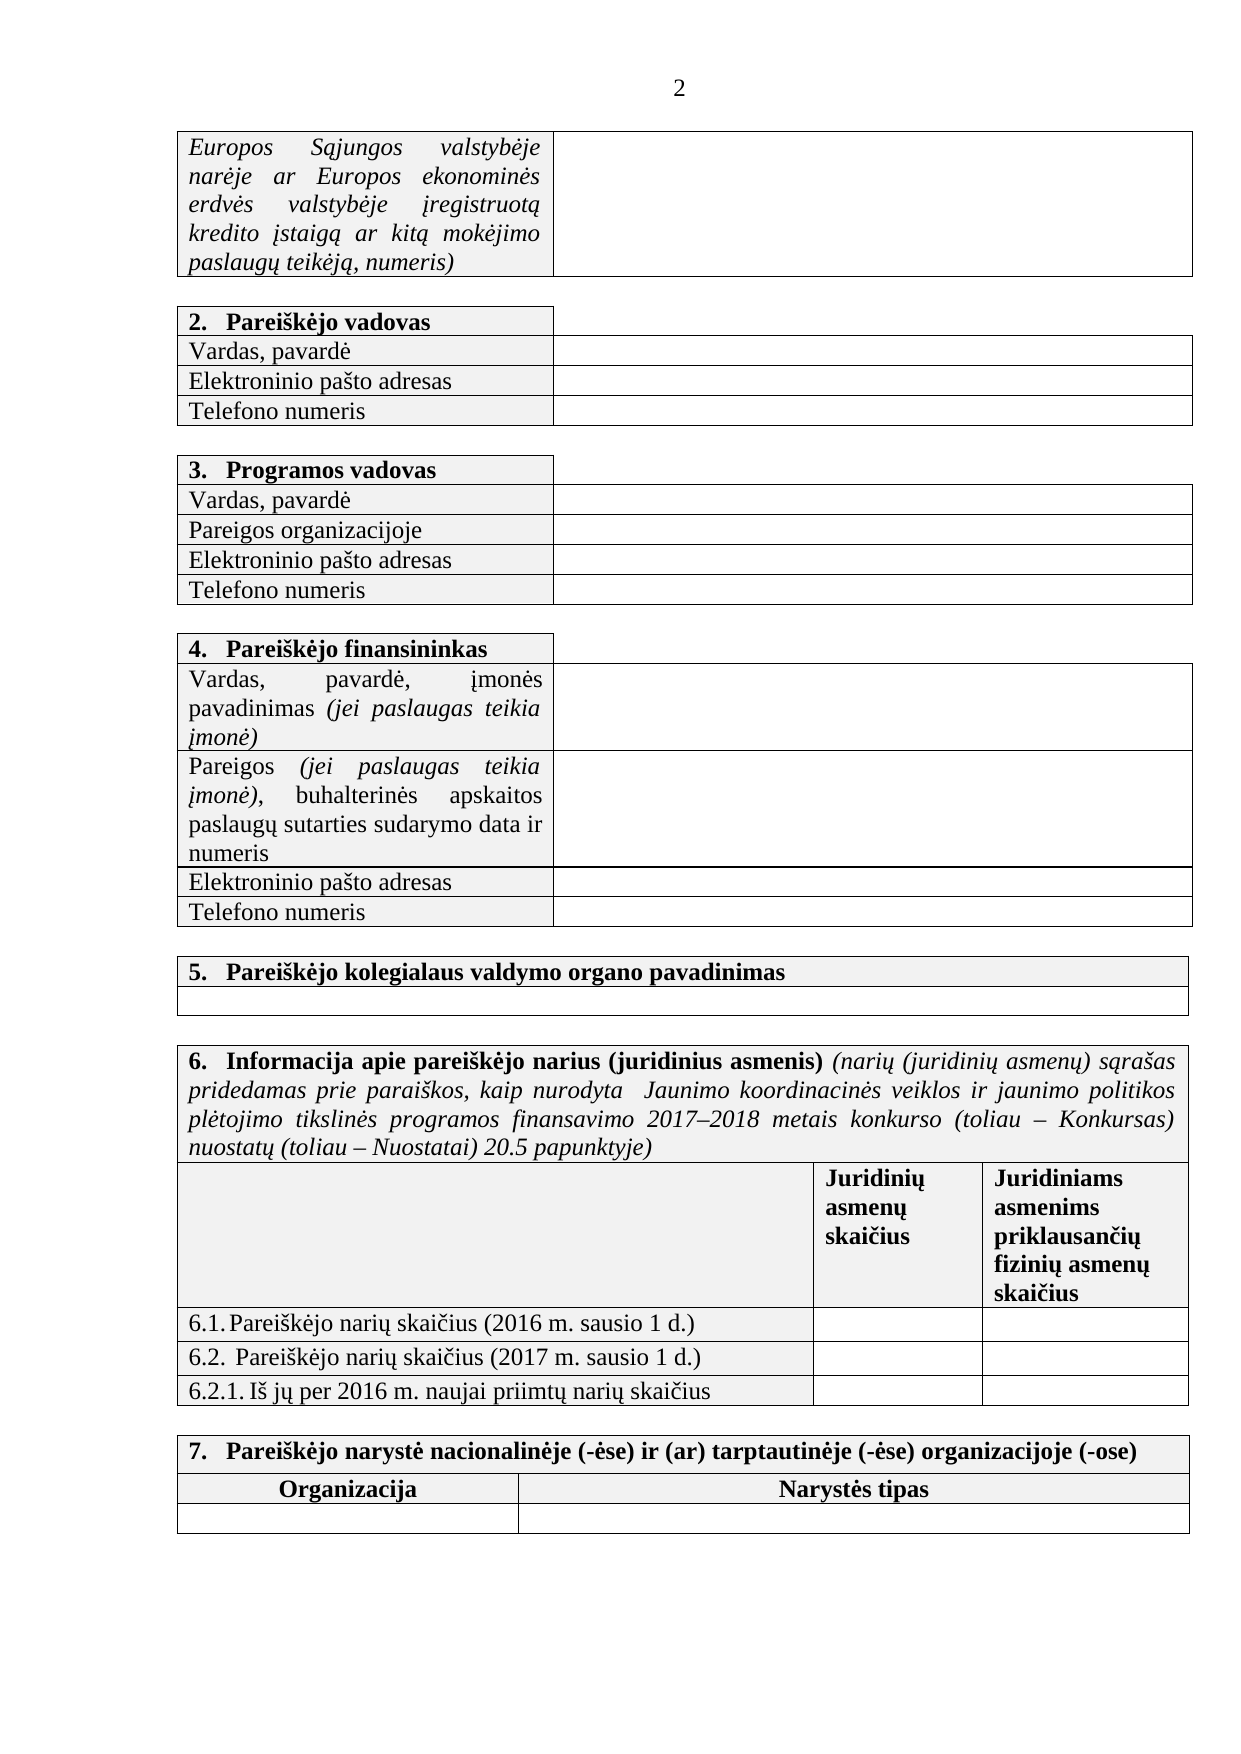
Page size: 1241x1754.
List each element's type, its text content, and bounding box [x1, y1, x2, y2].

table_cell [554, 515, 1192, 544]
table_header 5. Pareiškėjo kolegialaus valdymo organo pavadinimas [178, 957, 1188, 986]
table_cell [554, 366, 1192, 395]
table_cell Organizacija [178, 1474, 518, 1503]
table_header [554, 306, 1193, 335]
table_cell Juridiniams asmenims priklausančių fizinių asmenų skaičius [983, 1163, 1188, 1307]
table_cell [554, 132, 1192, 276]
table_header 6. Informacija apie pareiškėjo narius (juridinius asmenis) (narių (juridinių asmenų) sąrašas pridedamas prie paraiškos, kaip nurodyta Jaunimo koordinacinės veiklos ir jaunimo politikos plėtojimo tikslinės programos finansavimo 2017–2018 metais konkurso (toliau – Konkursas) nuostatų (toliau – Nuostatai) 20.5 papunktyje) [178, 1046, 1188, 1162]
table_cell [814, 1308, 982, 1341]
table_header 3. Programos vadovas [178, 456, 553, 484]
table_cell Pareigos (jei paslaugas teikia įmonė), buhalterinės apskaitos paslaugų sutarties sudarymo data ir numeris [178, 751, 553, 866]
table_header 7. Pareiškėjo narystė nacionalinėje (-ėse) ir (ar) tarptautinėje (-ėse) organizacijoje (-ose) [178, 1436, 1189, 1473]
table_header 2. Pareiškėjo vadovas [178, 307, 553, 335]
table_cell [554, 396, 1192, 425]
table_cell [554, 575, 1192, 603]
table_cell [178, 1504, 518, 1533]
table_cell [983, 1342, 1188, 1375]
table_cell 6.2. Pareiškėjo narių skaičius (2017 m. sausio 1 d.) [178, 1342, 813, 1375]
table_cell Elektroninio pašto adresas [178, 366, 553, 395]
table_cell Telefono numeris [178, 575, 553, 603]
table_cell [554, 485, 1192, 514]
table_cell [983, 1376, 1188, 1405]
table_cell Elektroninio pašto adresas [178, 545, 553, 574]
table_cell Vardas, pavardė, įmonės pavadinimas (jei paslaugas teikia įmonė) [178, 664, 553, 750]
table_cell [983, 1308, 1188, 1341]
table_header [554, 455, 1193, 484]
table_header [554, 633, 1193, 663]
table_cell [554, 336, 1192, 365]
table_cell [814, 1342, 982, 1375]
table_header 4. Pareiškėjo finansininkas [178, 634, 553, 663]
table_cell Juridinių asmenų skaičius [814, 1163, 982, 1307]
table_cell Telefono numeris [178, 897, 553, 926]
table_cell Narystės tipas [519, 1474, 1189, 1503]
table_cell Vardas, pavardė [178, 336, 553, 365]
table_cell Pareigos organizacijoje [178, 515, 553, 544]
table_cell 6.2.1. Iš jų per 2016 m. naujai priimtų narių skaičius [178, 1376, 813, 1405]
table_cell [178, 987, 1188, 1015]
table_cell [554, 868, 1192, 896]
table_cell Telefono numeris [178, 396, 553, 425]
table_cell Elektroninio pašto adresas [178, 868, 553, 896]
table_cell 6.1. Pareiškėjo narių skaičius (2016 m. sausio 1 d.) [178, 1308, 813, 1341]
table_cell [519, 1504, 1189, 1533]
table_cell [554, 897, 1192, 926]
table_cell [554, 664, 1192, 750]
table_cell Vardas, pavardė [178, 485, 553, 514]
table_cell [814, 1376, 982, 1405]
table_cell [554, 751, 1192, 866]
table_cell [178, 1163, 813, 1307]
table_cell Europos Sąjungos valstybėje narėje ar Europos ekonominės erdvės valstybėje įregistruotą kredito įstaigą ar kitą mokėjimo paslaugų teikėją, numeris) [178, 132, 553, 276]
table_cell [554, 545, 1192, 574]
